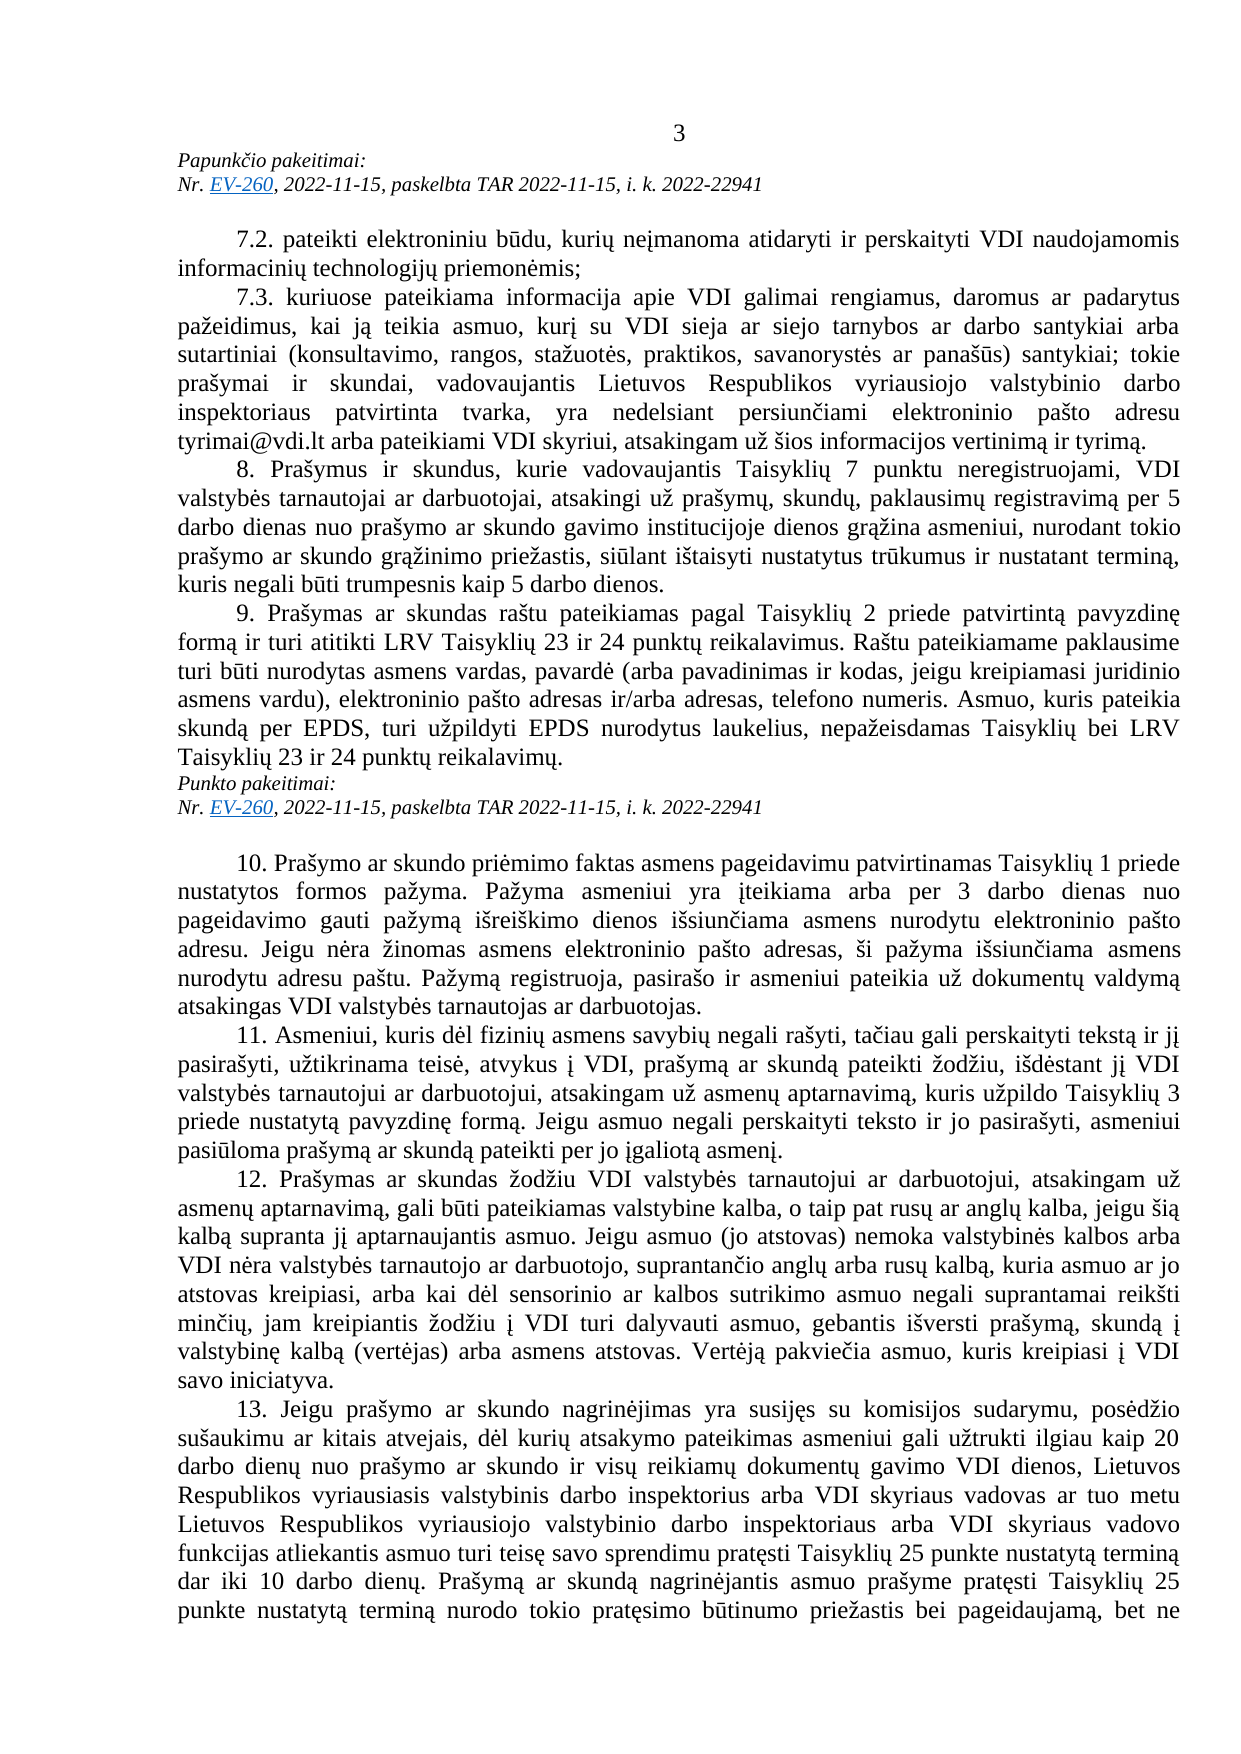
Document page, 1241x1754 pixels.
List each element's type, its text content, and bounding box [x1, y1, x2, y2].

text 7.3. kuriuose pateikiama informacija apie VDI galimai rengiamus, daromus ar padarytus pažeidimus, kai ją teikia asmuo, kurį su VDI sieja ar siejo tarnybos ar darbo santykiai arba sutartiniai (konsultavimo, rangos, stažuotės, praktikos, savanorystės ar panašūs) santykiai; tokie prašymai ir skundai, vadovaujantis Lietuvos Respublikos vyriausiojo valstybinio darbo inspektoriaus patvirtinta tvarka, yra nedelsiant persiunčiami elektroninio pašto adresu tyrimai@vdi.lt arba pateikiami VDI skyriui, atsakingam už šios informacijos vertinimą ir tyrimą. [177, 282, 1181, 454]
text 7.2. pateikti elektroniniu būdu, kurių neįmanoma atidaryti ir perskaityti VDI naudojamomis informacinių technologijų priemonėmis; [177, 224, 1181, 282]
text Punkto pakeitimai: [177, 771, 1181, 795]
text 9. Prašymas ar skundas raštu pateikiamas pagal Taisyklių 2 priede patvirtintą pavyzdinę formą ir turi atitikti LRV Taisyklių 23 ir 24 punktų reikalavimus. Raštu pateikiamame paklausime turi būti nurodytas asmens vardas, pavardė (arba pavadinimas ir kodas, jeigu kreipiamasi juridinio asmens vardu), elektroninio pašto adresas ir/arba adresas, telefono numeris. Asmuo, kuris pateikia skundą per EPDS, turi užpildyti EPDS nurodytus laukelius, nepažeisdamas Taisyklių bei LRV Taisyklių 23 ir 24 punktų reikalavimų. [177, 598, 1181, 771]
text 8. Prašymus ir skundus, kurie vadovaujantis Taisyklių 7 punktu neregistruojami, VDI valstybės tarnautojai ar darbuotojai, atsakingi už prašymų, skundų, paklausimų registravimą per 5 darbo dienas nuo prašymo ar skundo gavimo institucijoje dienos grąžina asmeniui, nurodant tokio prašymo ar skundo grąžinimo priežastis, siūlant ištaisyti nustatytus trūkumus ir nustatant terminą, kuris negali būti trumpesnis kaip 5 darbo dienos. [177, 454, 1181, 598]
text 13. Jeigu prašymo ar skundo nagrinėjimas yra susijęs su komisijos sudarymu, posėdžio sušaukimu ar kitais atvejais, dėl kurių atsakymo pateikimas asmeniui gali užtrukti ilgiau kaip 20 darbo dienų nuo prašymo ar skundo ir visų reikiamų dokumentų gavimo VDI dienos, Lietuvos Respublikos vyriausiasis valstybinis darbo inspektorius arba VDI skyriaus vadovas ar tuo metu Lietuvos Respublikos vyriausiojo valstybinio darbo inspektoriaus arba VDI skyriaus vadovo funkcijas atliekantis asmuo turi teisę savo sprendimu pratęsti Taisyklių 25 punkte nustatytą terminą dar iki 10 darbo dienų. Prašymą ar skundą nagrinėjantis asmuo prašyme pratęsti Taisyklių 25 punkte nustatytą terminą nurodo tokio pratęsimo būtinumo priežastis bei pageidaujamą, bet ne [177, 1394, 1181, 1624]
text 11. Asmeniui, kuris dėl fizinių asmens savybių negali rašyti, tačiau gali perskaityti tekstą ir jį pasirašyti, užtikrinama teisė, atvykus į VDI, prašymą ar skundą pateikti žodžiu, išdėstant jį VDI valstybės tarnautojui ar darbuotojui, atsakingam už asmenų aptarnavimą, kuris užpildo Taisyklių 3 priede nustatytą pavyzdinę formą. Jeigu asmuo negali perskaityti teksto ir jo pasirašyti, asmeniui pasiūloma prašymą ar skundą pateikti per jo įgaliotą asmenį. [177, 1020, 1181, 1164]
text 10. Prašymo ar skundo priėmimo faktas asmens pageidavimu patvirtinamas Taisyklių 1 priede nustatytos formos pažyma. Pažyma asmeniui yra įteikiama arba per 3 darbo dienas nuo pageidavimo gauti pažymą išreiškimo dienos išsiunčiama asmens nurodytu elektroninio pašto adresu. Jeigu nėra žinomas asmens elektroninio pašto adresas, ši pažyma išsiunčiama asmens nurodytu adresu paštu. Pažymą registruoja, pasirašo ir asmeniui pateikia už dokumentų valdymą atsakingas VDI valstybės tarnautojas ar darbuotojas. [177, 848, 1181, 1020]
text Papunkčio pakeitimai: [177, 148, 1181, 172]
text Nr. EV-260, 2022-11-15, paskelbta TAR 2022-11-15, i. k. 2022-22941 [177, 795, 1181, 819]
text 12. Prašymas ar skundas žodžiu VDI valstybės tarnautojui ar darbuotojui, atsakingam už asmenų aptarnavimą, gali būti pateikiamas valstybine kalba, o taip pat rusų ar anglų kalba, jeigu šią kalbą supranta jį aptarnaujantis asmuo. Jeigu asmuo (jo atstovas) nemoka valstybinės kalbos arba VDI nėra valstybės tarnautojo ar darbuotojo, suprantančio anglų arba rusų kalbą, kuria asmuo ar jo atstovas kreipiasi, arba kai dėl sensorinio ar kalbos sutrikimo asmuo negali suprantamai reikšti minčių, jam kreipiantis žodžiu į VDI turi dalyvauti asmuo, gebantis išversti prašymą, skundą į valstybinę kalbą (vertėjas) arba asmens atstovas. Vertėją pakviečia asmuo, kuris kreipiasi į VDI savo iniciatyva. [177, 1164, 1181, 1394]
text Nr. EV-260, 2022-11-15, paskelbta TAR 2022-11-15, i. k. 2022-22941 [177, 172, 1181, 196]
